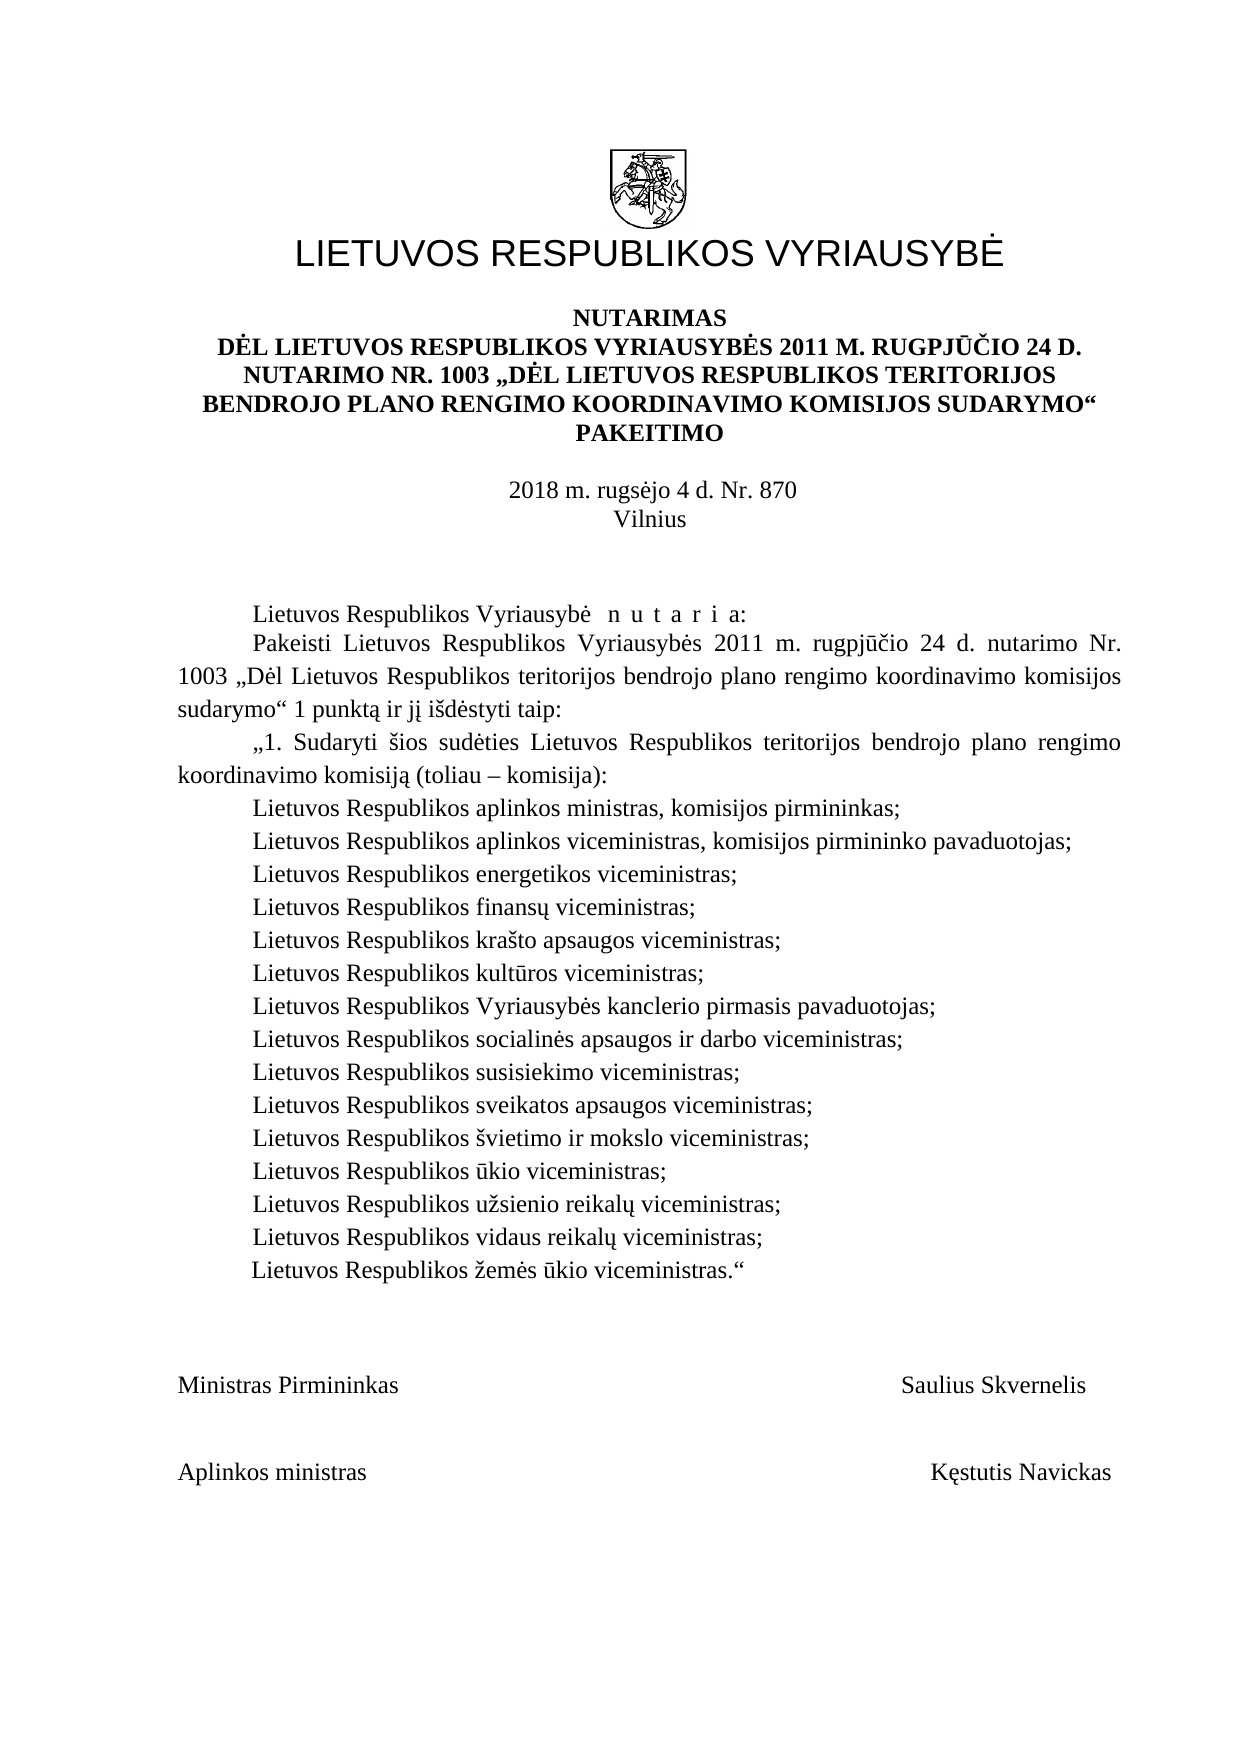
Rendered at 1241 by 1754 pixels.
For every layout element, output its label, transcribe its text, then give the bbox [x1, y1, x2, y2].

text Pakeisti Lietuvos Respublikos Vyriausybės 2011 m. rugpjūčio 24 d. nutarimo Nr. 1003 „Dėl Lietuvos Respublikos teritorijos bendrojo plano rengimo koordinavimo komisijos sudarymo“ 1 punktą ir jį išdėstyti taip: [177, 628, 1122, 723]
text Lietuvos Respublikos ūkio viceministras; [177, 1156, 1122, 1185]
text Lietuvos Respublikos Vyriausybės kanclerio pirmasis pavaduotojas; [177, 991, 1122, 1020]
text Lietuvos Respublikos žemės ūkio viceministras.“ [177, 1256, 1122, 1284]
text Lietuvos Respublikos Vyriausybė nutaria: [177, 591, 1122, 628]
text Lietuvos Respublikos kultūros viceministras; [177, 958, 1122, 987]
text nutarimas [177, 303, 1122, 332]
text Lietuvos Respublikos susisiekimo viceministras; [177, 1057, 1122, 1086]
text Lietuvos Respublikos finansų viceministras; [177, 892, 1122, 921]
text DĖL LIETUVOS RESPUBLIKOS VYRIAUSYBĖS 2011 M. RUGPJŪČIO 24 D. NUTARIMO NR. 1003 „DĖL LIETUVOS RESPUBLIKOS TERITORIJOS BENDROJO PLANO RENGIMO KOORDINAVIMO KOMISIJOS SUDARYMO“ PAKEITIMO [177, 332, 1122, 447]
text Ministras Pirmininkas Saulius Skvernelis [177, 1371, 1122, 1399]
text Lietuvos Respublikos Vyriausybė [177, 231, 1122, 274]
text Lietuvos Respublikos aplinkos viceministras, komisijos pirmininko pavaduotojas; [177, 826, 1167, 855]
text Lietuvos Respublikos socialinės apsaugos ir darbo viceministras; [177, 1024, 1122, 1053]
text Lietuvos Respublikos krašto apsaugos viceministras; [177, 925, 1122, 954]
text Lietuvos Respublikos vidaus reikalų viceministras; [177, 1222, 1122, 1251]
text Vilnius [177, 504, 1122, 533]
text 2018 m. rugsėjo 4 d. Nr. 870 [177, 476, 1122, 504]
text Lietuvos Respublikos aplinkos ministras, komisijos pirmininkas; [177, 793, 1122, 822]
text Lietuvos Respublikos energetikos viceministras; [177, 859, 1122, 888]
text Lietuvos Respublikos sveikatos apsaugos viceministras; [177, 1090, 1122, 1119]
text Aplinkos ministras Kęstutis Navickas [177, 1457, 1122, 1486]
text Lietuvos Respublikos užsienio reikalų viceministras; [177, 1189, 1122, 1218]
text Lietuvos Respublikos švietimo ir mokslo viceministras; [177, 1123, 1122, 1152]
text „1. Sudaryti šios sudėties Lietuvos Respublikos teritorijos bendrojo plano rengimo koordinavimo komisiją (toliau – komisija): [177, 727, 1122, 789]
